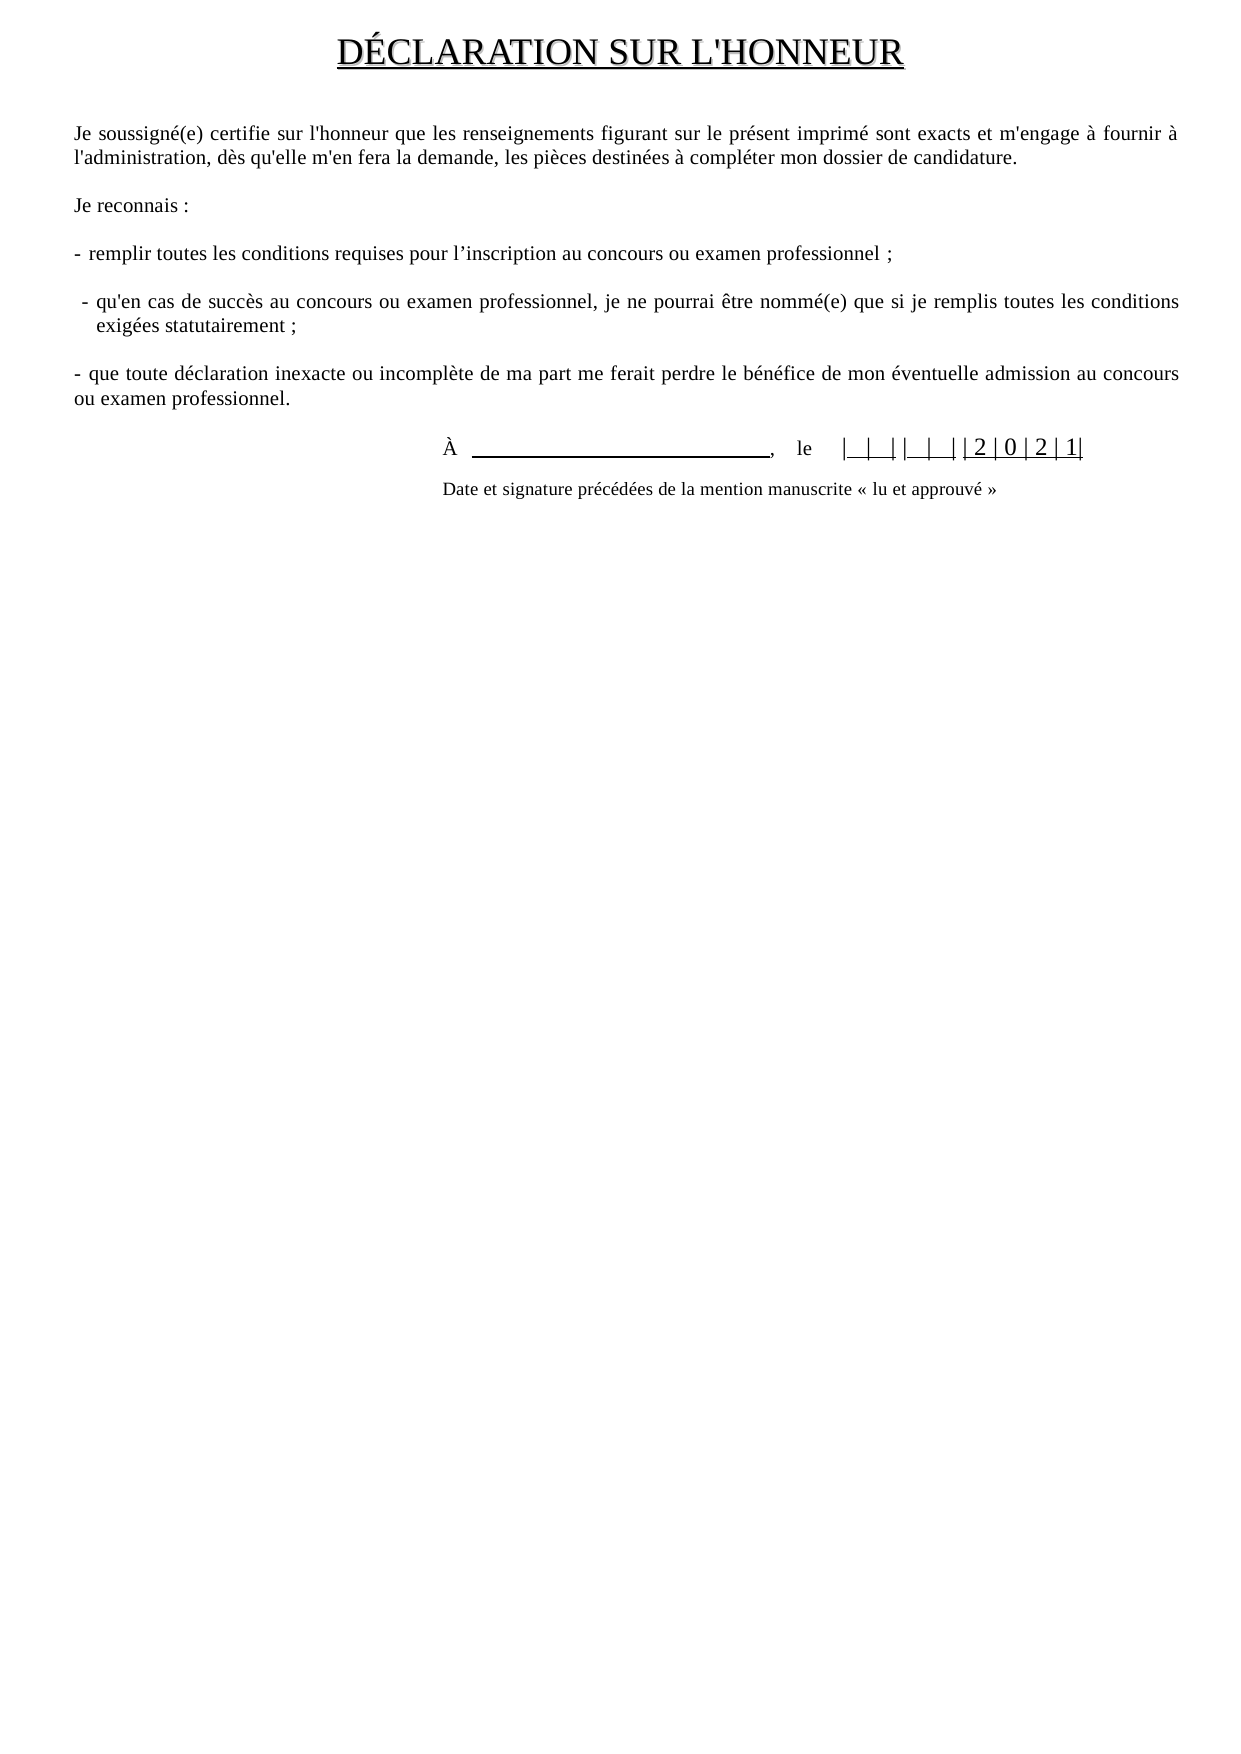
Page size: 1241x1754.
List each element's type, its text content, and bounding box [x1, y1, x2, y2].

text Date et signature précédées de la mention manuscrite « lu et approuvé » [74, 477, 1181, 499]
text - remplir toutes les conditions requises pour l’inscription au concours ou examen professionnel ; [74, 241, 1181, 265]
text - qu'en cas de succès au concours ou examen professionnel, je ne pourrai être nommé(e) que si je remplis toutes les conditions exigées statutairement ; [81, 289, 1181, 337]
subtitle DÉCLARATION SUR L'HONNEUR [59, 29, 1181, 72]
text - que toute déclaration inexacte ou incomplète de ma part me ferait perdre le bénéfice de mon éventuelle admission au concours ou examen professionnel. [74, 361, 1181, 409]
text à , le | | | | | | | 2 | 0 | 2 | 1| [74, 431, 1181, 461]
text Je reconnais : [74, 193, 1181, 217]
text Je soussigné(e) certifie sur l'honneur que les renseignements figurant sur le présent imprimé sont exacts et m'engage à fournir à l'administration, dès qu'elle m'en fera la demande, les pièces destinées à compléter mon dossier de candidature. [74, 121, 1181, 169]
